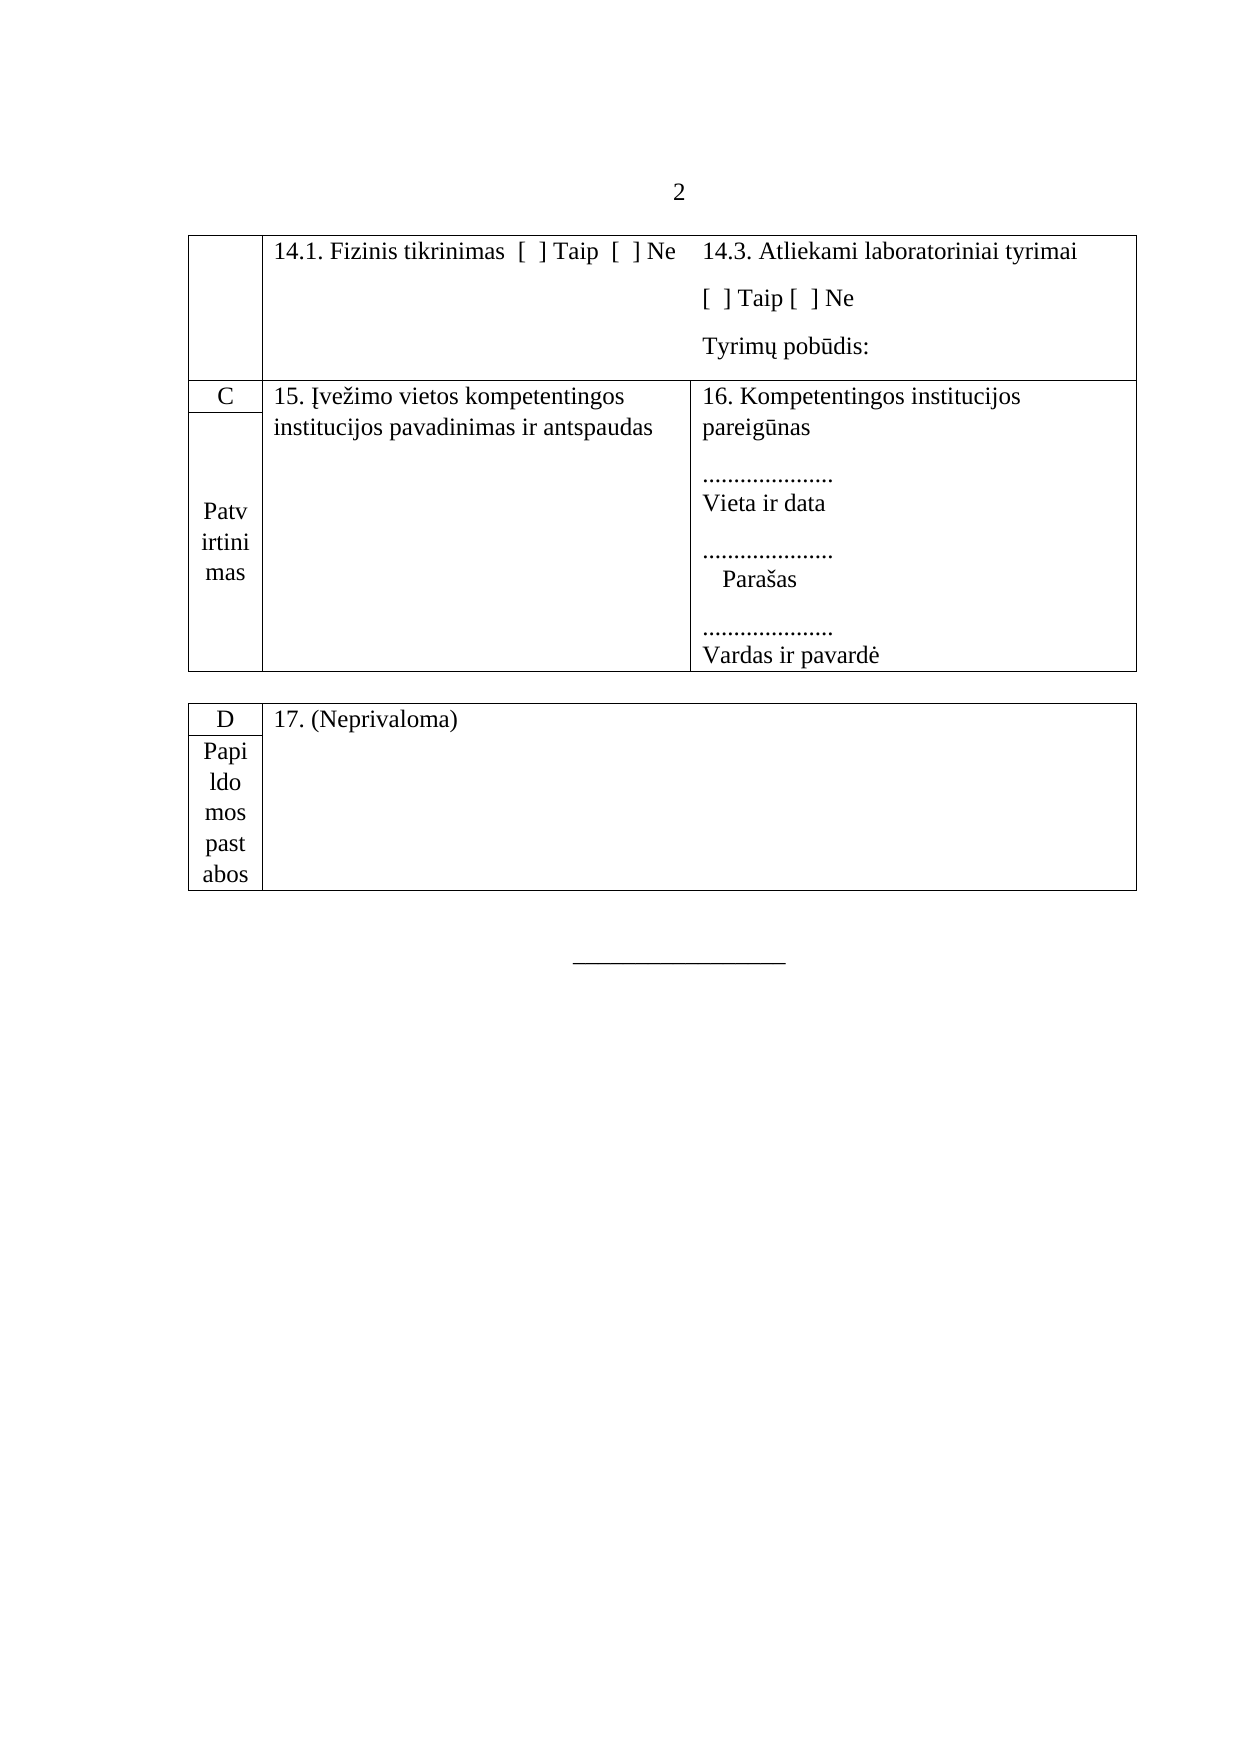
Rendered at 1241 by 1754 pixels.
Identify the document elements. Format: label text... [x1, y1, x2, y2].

table_cell 14.1. Fizinis tikrinimas [ ] Taip [ ] Ne [263, 236, 691, 380]
table_cell [1108, 381, 1136, 671]
table_cell Patvirtinimas [189, 413, 262, 671]
table_cell [189, 236, 262, 380]
table_cell 15. Įvežimo vietos kompetentingos institucijos pavadinimas ir antspaudas [263, 381, 690, 671]
table_cell 17. (Neprivaloma) [263, 704, 1107, 889]
table_cell C [189, 381, 262, 412]
table_cell [1108, 672, 1137, 703]
table_cell 16. Kompetentingos institucijos pareigūnas ..................... Vieta ir data ..................... Parašas ..................... Vardas ir pavardė [691, 381, 1107, 671]
table_cell Papildomos pastabos [189, 736, 262, 889]
table_cell [1108, 704, 1136, 889]
table_cell [691, 672, 1107, 703]
text _________________ [177, 938, 1181, 967]
table_cell [262, 672, 691, 703]
table_cell [189, 672, 262, 703]
table_cell [1108, 236, 1136, 380]
table_cell 14.3. Atliekami laboratoriniai tyrimai [ ] Taip [ ] Ne Tyrimų pobūdis: [691, 236, 1107, 380]
table_cell D [189, 704, 262, 735]
